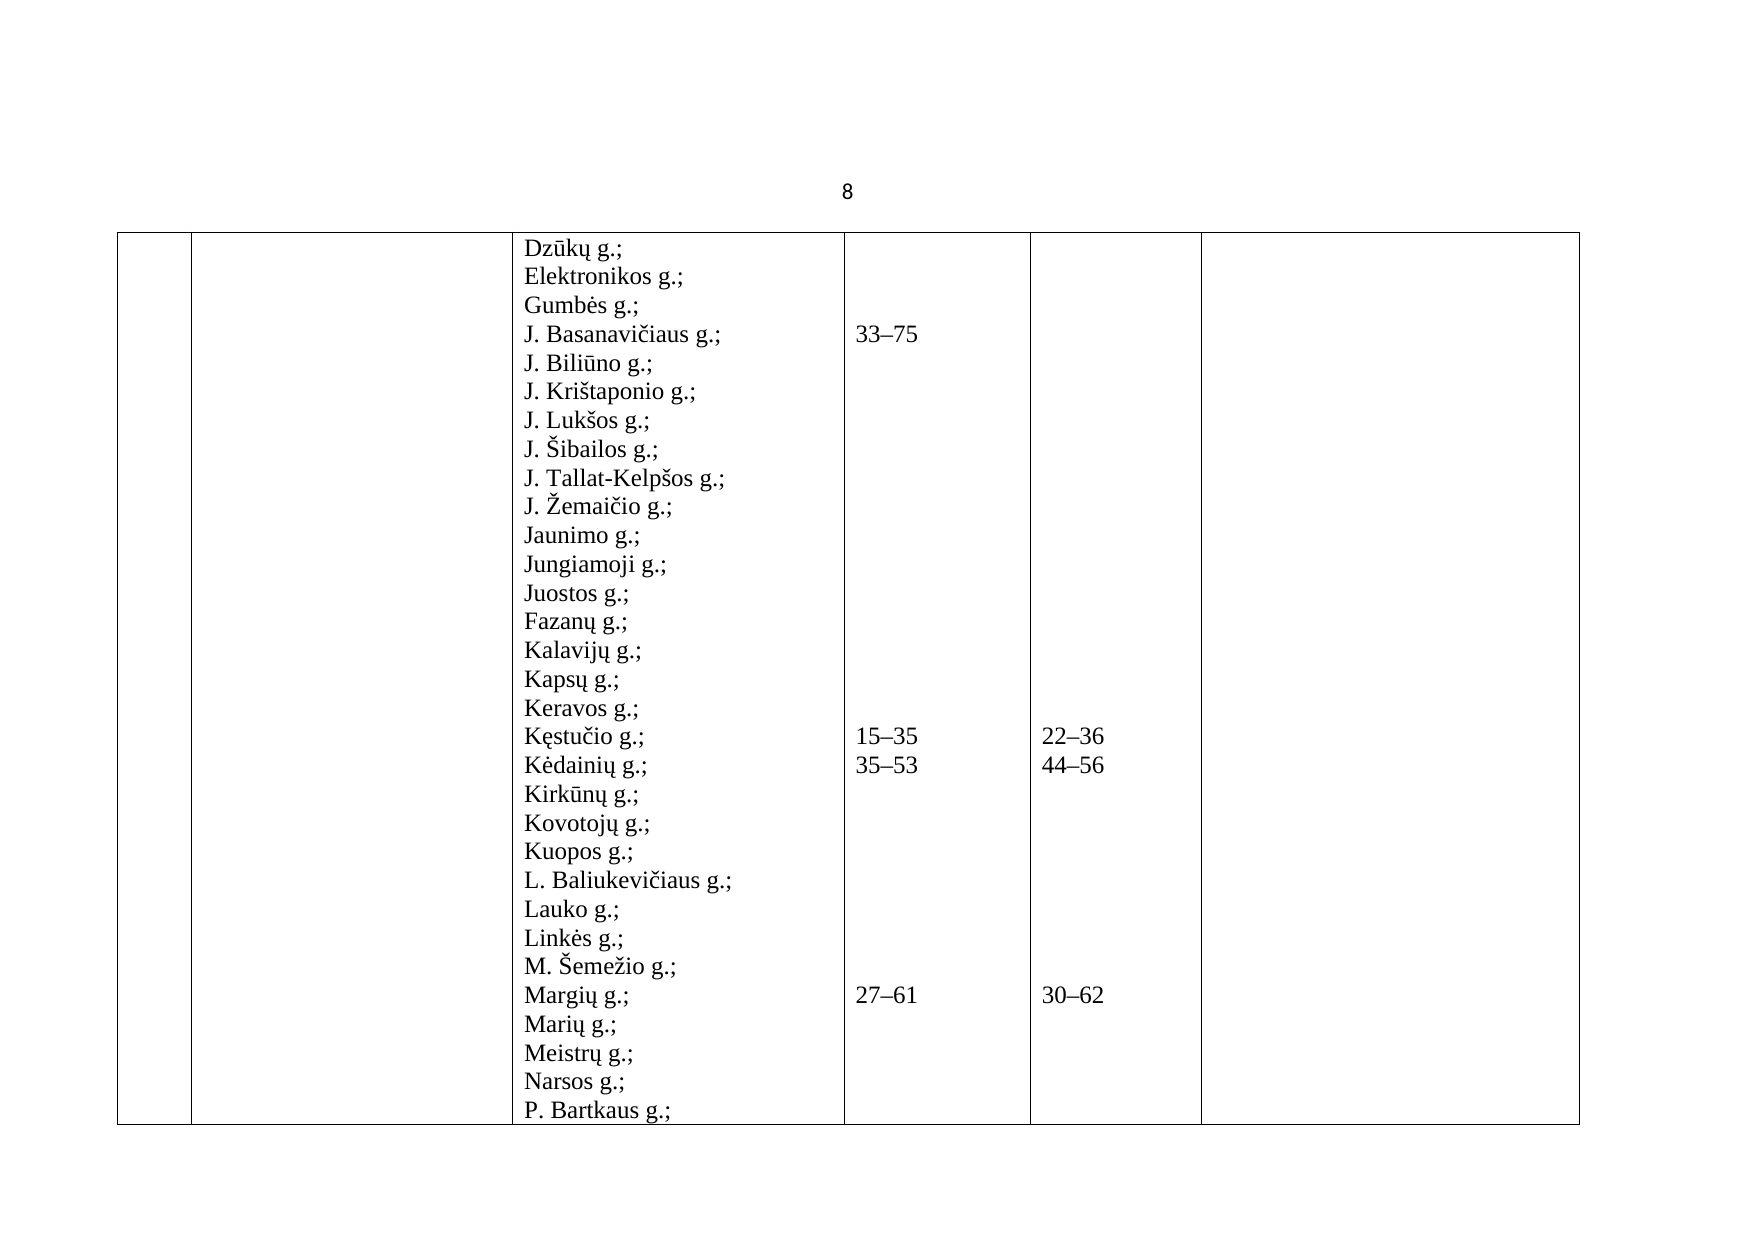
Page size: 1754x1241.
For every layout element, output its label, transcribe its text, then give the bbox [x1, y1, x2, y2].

table_cell 33–75 15–35 35–53 27–61 [845, 233, 1030, 1124]
table_cell [118, 233, 191, 1124]
table_cell 22–36 44–56 30–62 [1031, 233, 1201, 1124]
table_cell [1202, 233, 1579, 1124]
table_cell Dzūkų g.; Elektronikos g.; Gumbės g.; J. Basanavičiaus g.; J. Biliūno g.; J. Krištaponio g.; J. Lukšos g.; J. Šibailos g.; J. Tallat-Kelpšos g.; J. Žemaičio g.; Jaunimo g.; Jungiamoji g.; Juostos g.; Fazanų g.; Kalavijų g.; Kapsų g.; Keravos g.; Kęstučio g.; Kėdainių g.; Kirkūnų g.; Kovotojų g.; Kuopos g.; L. Baliukevičiaus g.; Lauko g.; Linkės g.; M. Šemežio g.; Margių g.; Marių g.; Meistrų g.; Narsos g.; P. Bartkaus g.; [513, 233, 844, 1124]
table_cell [192, 233, 512, 1124]
